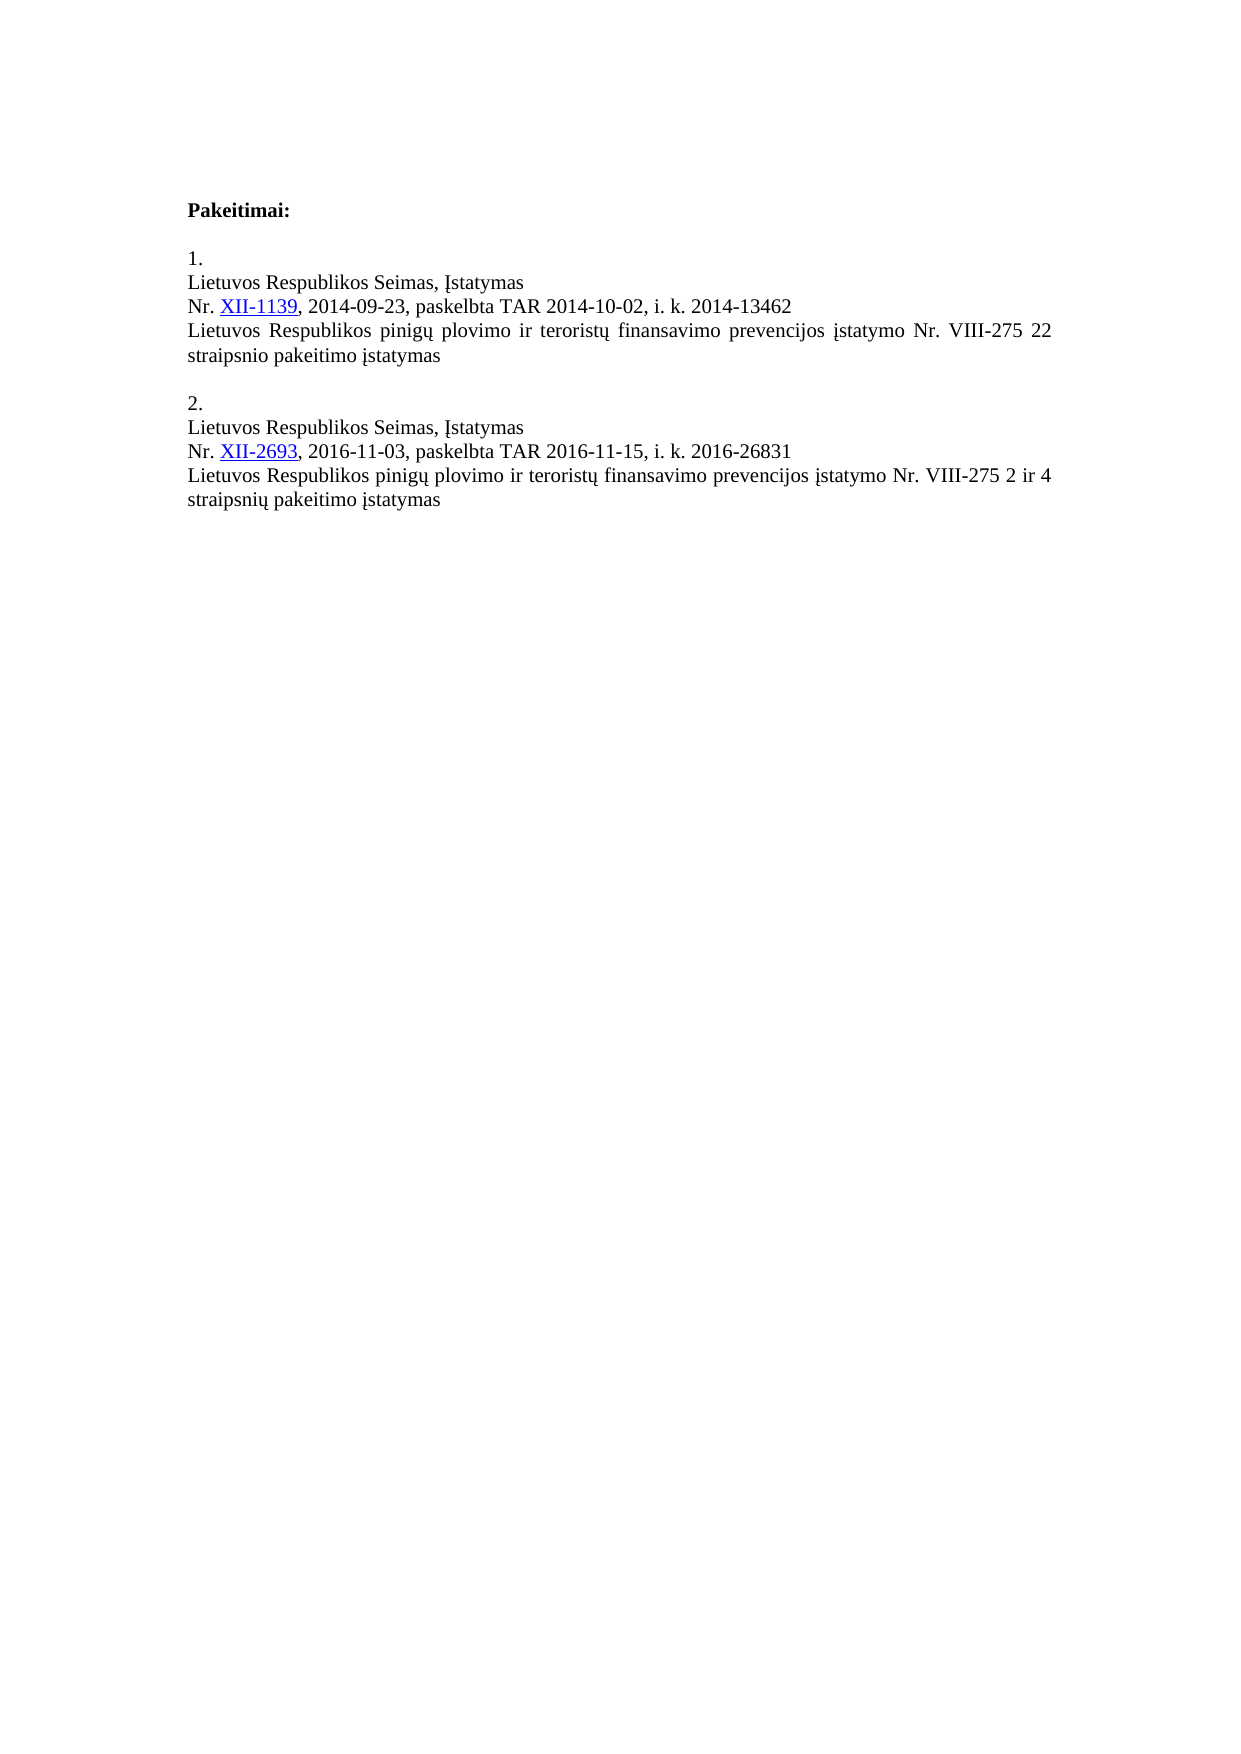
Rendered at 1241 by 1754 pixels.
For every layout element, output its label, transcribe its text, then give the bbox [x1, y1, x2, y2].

text Nr. XII-1139, 2014-09-23, paskelbta TAR 2014-10-02, i. k. 2014-13462 [187, 294, 1053, 318]
text Lietuvos Respublikos Seimas, Įstatymas [187, 270, 1053, 294]
text 1. [187, 246, 1053, 270]
text Pakeitimai: [187, 198, 1053, 222]
text Lietuvos Respublikos pinigų plovimo ir teroristų finansavimo prevencijos įstatymo Nr. VIII-275 2 ir 4 straipsnių pakeitimo įstatymas [187, 463, 1053, 511]
text 2. [187, 391, 1053, 415]
text Lietuvos Respublikos Seimas, Įstatymas [187, 415, 1053, 439]
text Nr. XII-2693, 2016-11-03, paskelbta TAR 2016-11-15, i. k. 2016-26831 [187, 439, 1053, 463]
text Lietuvos Respublikos pinigų plovimo ir teroristų finansavimo prevencijos įstatymo Nr. VIII-275 22 straipsnio pakeitimo įstatymas [187, 318, 1053, 367]
